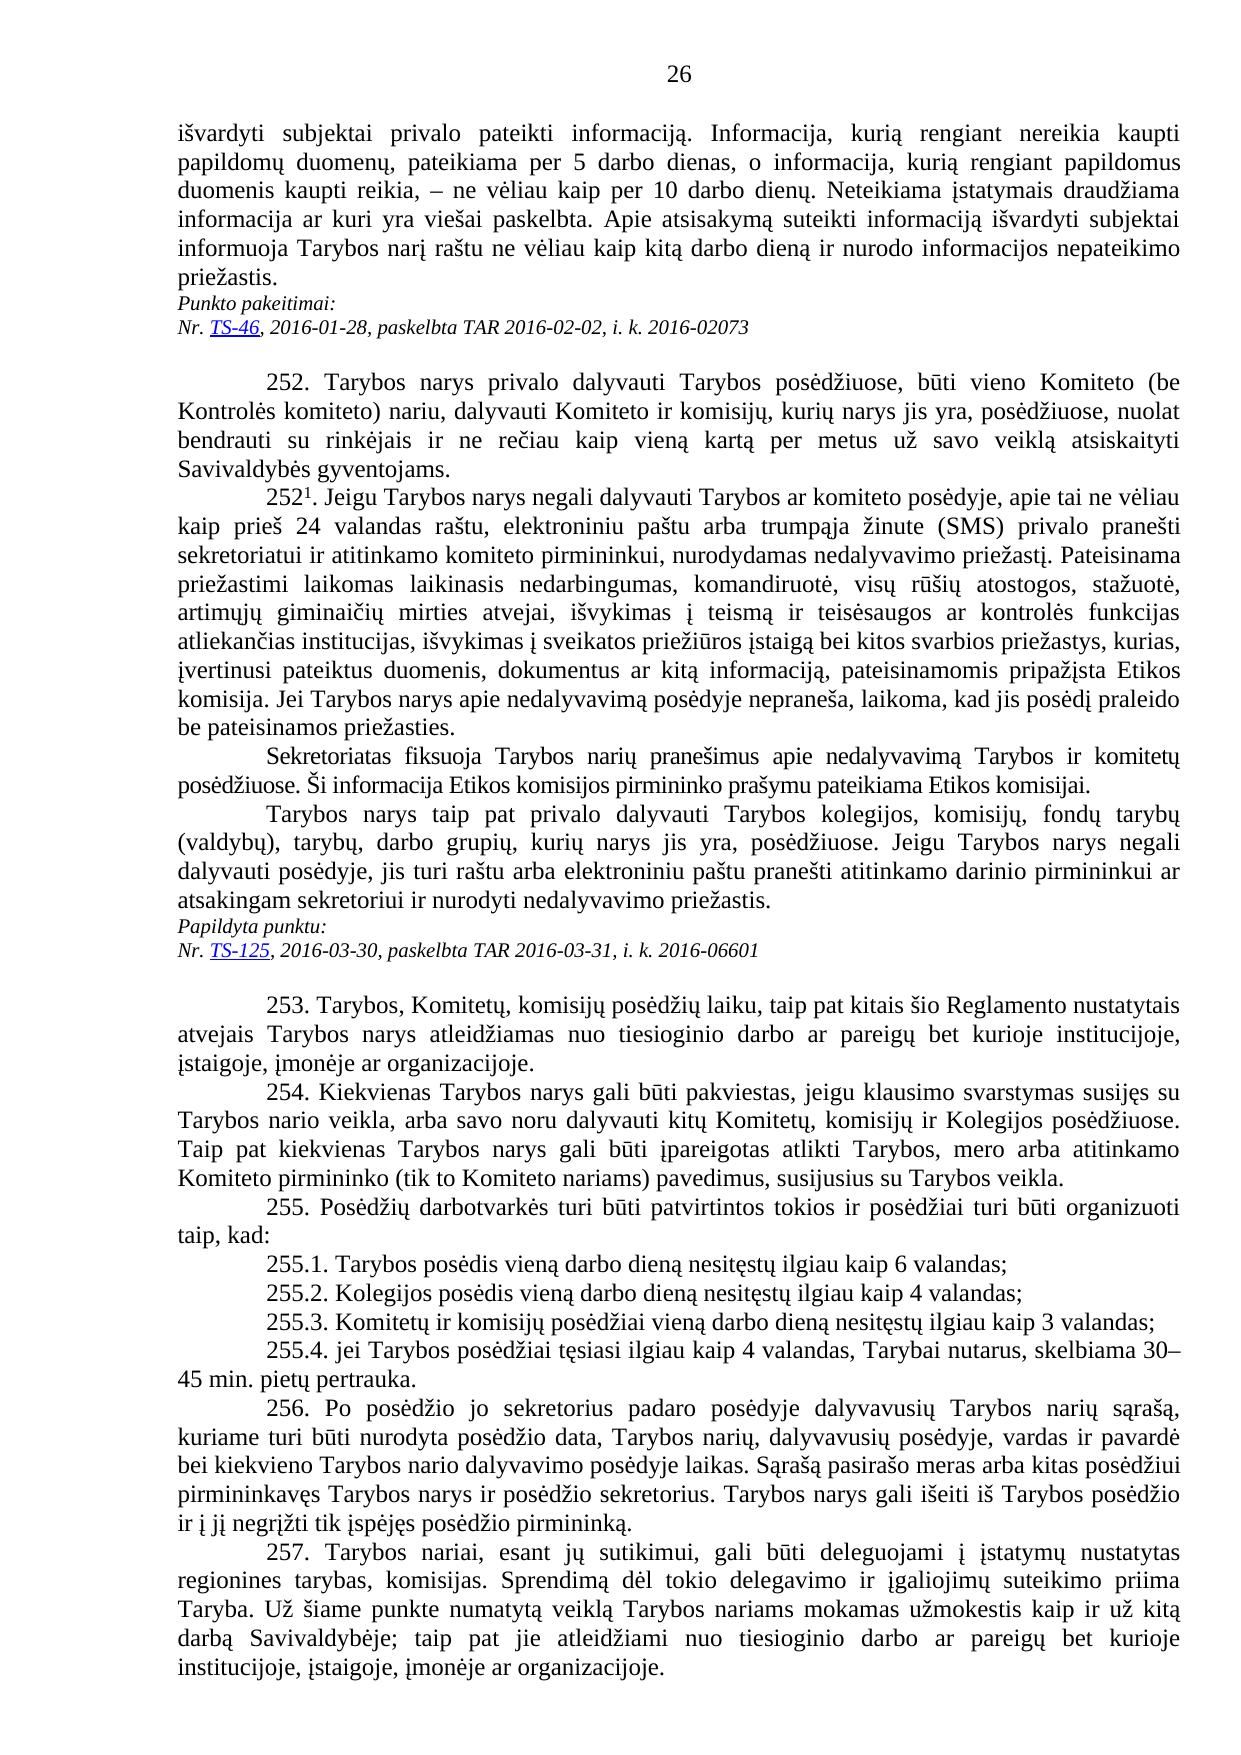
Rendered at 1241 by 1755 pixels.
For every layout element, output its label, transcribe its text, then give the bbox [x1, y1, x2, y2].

text 252. Tarybos narys privalo dalyvauti Tarybos posėdžiuose, būti vieno Komiteto (be Kontrolės komiteto) nariu, dalyvauti Komiteto ir komisijų, kurių narys jis yra, posėdžiuose, nuolat bendrauti su rinkėjais ir ne rečiau kaip vieną kartą per metus už savo veiklą atsiskaityti Savivaldybės gyventojams. [177, 367, 1181, 482]
text 254. Kiekvienas Tarybos narys gali būti pakviestas, jeigu klausimo svarstymas susijęs su Tarybos nario veikla, arba savo noru dalyvauti kitų Komitetų, komisijų ir Kolegijos posėdžiuose. Taip pat kiekvienas Tarybos narys gali būti įpareigotas atlikti Tarybos, mero arba atitinkamo Komiteto pirmininko (tik to Komiteto nariams) pavedimus, susijusius su Tarybos veikla. [177, 1077, 1181, 1192]
text 2521. Jeigu Tarybos narys negali dalyvauti Tarybos ar komiteto posėdyje, apie tai ne vėliau kaip prieš 24 valandas raštu, elektroniniu paštu arba trumpąja žinute (SMS) privalo pranešti sekretoriatui ir atitinkamo komiteto pirmininkui, nurodydamas nedalyvavimo priežastį. Pateisinama priežastimi laikomas laikinasis nedarbingumas, komandiruotė, visų rūšių atostogos, stažuotė, artimųjų giminaičių mirties atvejai, išvykimas į teismą ir teisėsaugos ar kontrolės funkcijas atliekančias institucijas, išvykimas į sveikatos priežiūros įstaigą bei kitos svarbios priežastys, kurias, įvertinusi pateiktus duomenis, dokumentus ar kitą informaciją, pateisinamomis pripažįsta Etikos komisija. Jei Tarybos narys apie nedalyvavimą posėdyje nepraneša, laikoma, kad jis posėdį praleido be pateisinamos priežasties. [177, 482, 1181, 741]
text 256. Po posėdžio jo sekretorius padaro posėdyje dalyvavusių Tarybos narių sąrašą, kuriame turi būti nurodyta posėdžio data, Tarybos narių, dalyvavusių posėdyje, vardas ir pavardė bei kiekvieno Tarybos nario dalyvavimo posėdyje laikas. Sąrašą pasirašo meras arba kitas posėdžiui pirmininkavęs Tarybos narys ir posėdžio sekretorius. Tarybos narys gali išeiti iš Tarybos posėdžio ir į jį negrįžti tik įspėjęs posėdžio pirmininką. [177, 1393, 1181, 1537]
text 255.4. jei Tarybos posėdžiai tęsiasi ilgiau kaip 4 valandas, Tarybai nutarus, skelbiama 30–45 min. pietų pertrauka. [177, 1336, 1181, 1393]
text 255.2. Kolegijos posėdis vieną darbo dieną nesitęstų ilgiau kaip 4 valandas; [177, 1278, 1181, 1307]
text 255.3. Komitetų ir komisijų posėdžiai vieną darbo dieną nesitęstų ilgiau kaip 3 valandas; [177, 1307, 1181, 1336]
text Nr. TS-46, 2016-01-28, paskelbta TAR 2016-02-02, i. k. 2016-02073 [177, 315, 1181, 339]
text 257. Tarybos nariai, esant jų sutikimui, gali būti deleguojami į įstatymų nustatytas regionines tarybas, komisijas. Sprendimą dėl tokio delegavimo ir įgaliojimų suteikimo priima Taryba. Už šiame punkte numatytą veiklą Tarybos nariams mokamas užmokestis kaip ir už kitą darbą Savivaldybėje; taip pat jie atleidžiami nuo tiesioginio darbo ar pareigų bet kurioje institucijoje, įstaigoje, įmonėje ar organizacijoje. [177, 1537, 1181, 1681]
text 255.1. Tarybos posėdis vieną darbo dieną nesitęstų ilgiau kaip 6 valandas; [177, 1249, 1181, 1278]
text 253. Tarybos, Komitetų, komisijų posėdžių laiku, taip pat kitais šio Reglamento nustatytais atvejais Tarybos narys atleidžiamas nuo tiesioginio darbo ar pareigų bet kurioje institucijoje, įstaigoje, įmonėje ar organizacijoje. [177, 991, 1181, 1077]
text 255. Posėdžių darbotvarkės turi būti patvirtintos tokios ir posėdžiai turi būti organizuoti taip, kad: [177, 1192, 1181, 1249]
text Tarybos narys taip pat privalo dalyvauti Tarybos kolegijos, komisijų, fondų tarybų (valdybų), tarybų, darbo grupių, kurių narys jis yra, posėdžiuose. Jeigu Tarybos narys negali dalyvauti posėdyje, jis turi raštu arba elektroniniu paštu pranešti atitinkamo darinio pirmininkui ar atsakingam sekretoriui ir nurodyti nedalyvavimo priežastis. [177, 799, 1181, 914]
text Sekretoriatas fiksuoja Tarybos narių pranešimus apie nedalyvavimą Tarybos ir komitetų posėdžiuose. Ši informacija Etikos komisijos pirmininko prašymu pateikiama Etikos komisijai. [177, 741, 1181, 799]
text Nr. TS-125, 2016-03-30, paskelbta TAR 2016-03-31, i. k. 2016-06601 [177, 938, 1181, 962]
text išvardyti subjektai privalo pateikti informaciją. Informacija, kurią rengiant nereikia kaupti papildomų duomenų, pateikiama per 5 darbo dienas, o informacija, kurią rengiant papildomus duomenis kaupti reikia, – ne vėliau kaip per 10 darbo dienų. Neteikiama įstatymais draudžiama informacija ar kuri yra viešai paskelbta. Apie atsisakymą suteikti informaciją išvardyti subjektai informuoja Tarybos narį raštu ne vėliau kaip kitą darbo dieną ir nurodo informacijos nepateikimo priežastis. [177, 118, 1181, 291]
text Papildyta punktu: [177, 914, 1181, 938]
text Punkto pakeitimai: [177, 291, 1181, 315]
